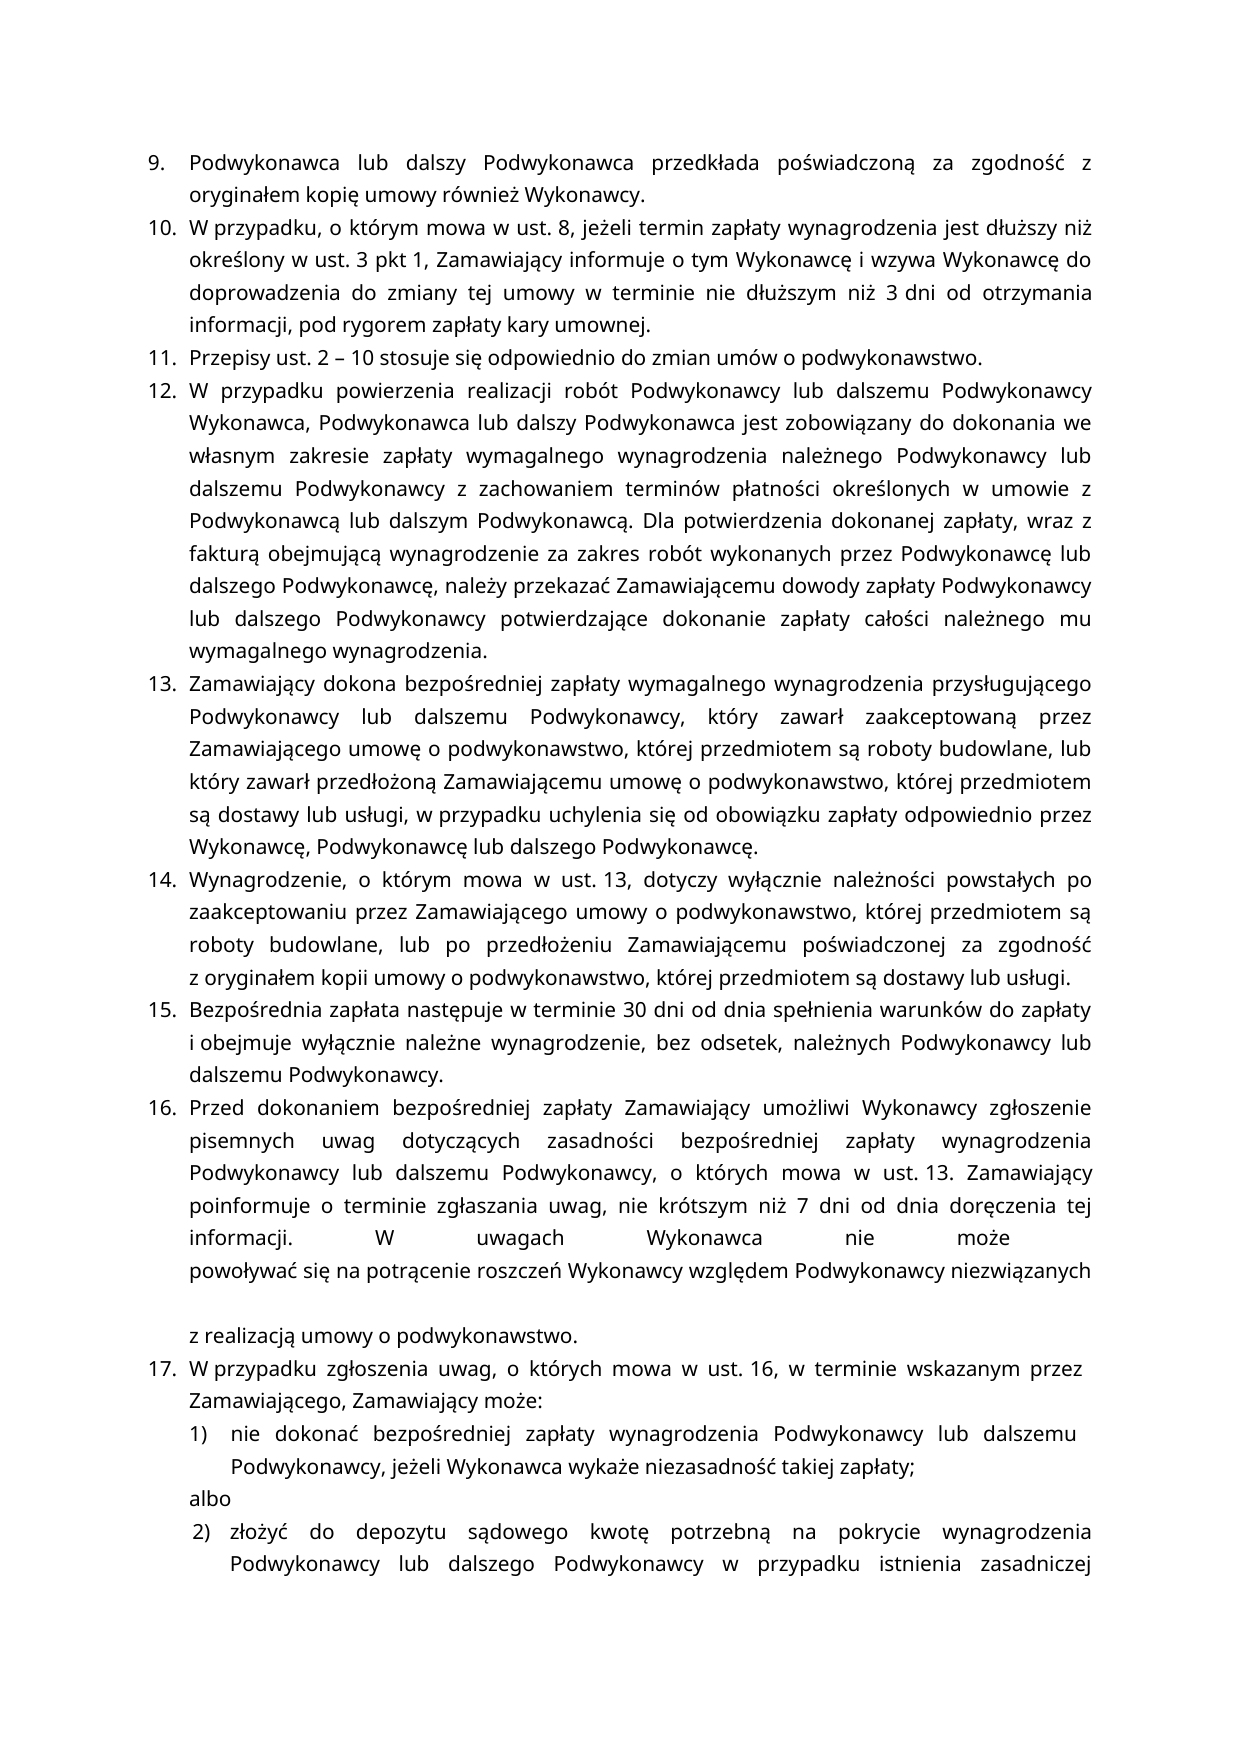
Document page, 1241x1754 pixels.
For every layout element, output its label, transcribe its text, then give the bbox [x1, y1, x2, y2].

text albo [148, 1484, 1093, 1513]
list złożyć do depozytu sądowego kwotę potrzebną na pokrycie wynagrodzenia Podwykonawcy lub dalszego Podwykonawcy w przypadku istnienia zasadniczej [192, 1517, 1093, 1578]
list Wynagrodzenie, o którym mowa w ust. 13, dotyczy wyłącznie należności powstałych po zaakceptowaniu przez Zamawiającego umowy o podwykonawstwo, której przedmiotem są roboty budowlane, lub po przedłożeniu Zamawiającemu poświadczonej za zgodność z oryginałem kopii umowy o podwykonawstwo, której przedmiotem są dostawy lub usługi. [148, 865, 1093, 991]
list Bezpośrednia zapłata następuje w terminie 30 dni od dnia spełnienia warunków do zapłaty i obejmuje wyłącznie należne wynagrodzenie, bez odsetek, należnych Podwykonawcy lub dalszemu Podwykonawcy. [148, 995, 1093, 1089]
list Zamawiający dokona bezpośredniej zapłaty wymagalnego wynagrodzenia przysługującego Podwykonawcy lub dalszemu Podwykonawcy, który zawarł zaakceptowaną przez Zamawiającego umowę o podwykonawstwo, której przedmiotem są roboty budowlane, lub który zawarł przedłożoną Zamawiającemu umowę o podwykonawstwo, której przedmiotem są dostawy lub usługi, w przypadku uchylenia się od obowiązku zapłaty odpowiednio przez Wykonawcę, Podwykonawcę lub dalszego Podwykonawcę. [148, 669, 1093, 861]
list W przypadku zgłoszenia uwag, o których mowa w ust. 16, w terminie wskazanym przez Zamawiającego, Zamawiający może: [148, 1354, 1093, 1415]
list nie dokonać bezpośredniej zapłaty wynagrodzenia Podwykonawcy lub dalszemu Podwykonawcy, jeżeli Wykonawca wykaże niezasadność takiej zapłaty; [189, 1419, 1093, 1480]
list Podwykonawca lub dalszy Podwykonawca przedkłada poświadczoną za zgodność z oryginałem kopię umowy również Wykonawcy. [148, 148, 1093, 209]
list W przypadku, o którym mowa w ust. 8, jeżeli termin zapłaty wynagrodzenia jest dłuższy niż określony w ust. 3 pkt 1, Zamawiający informuje o tym Wykonawcę i wzywa Wykonawcę do doprowadzenia do zmiany tej umowy w terminie nie dłuższym niż 3 dni od otrzymania informacji, pod rygorem zapłaty kary umownej. [148, 213, 1093, 339]
list W przypadku powierzenia realizacji robót Podwykonawcy lub dalszemu Podwykonawcy Wykonawca, Podwykonawca lub dalszy Podwykonawca jest zobowiązany do dokonania we własnym zakresie zapłaty wymagalnego wynagrodzenia należnego Podwykonawcy lub dalszemu Podwykonawcy z zachowaniem terminów płatności określonych w umowie z Podwykonawcą lub dalszym Podwykonawcą. Dla potwierdzenia dokonanej zapłaty, wraz z fakturą obejmującą wynagrodzenie za zakres robót wykonanych przez Podwykonawcę lub dalszego Podwykonawcę, należy przekazać Zamawiającemu dowody zapłaty Podwykonawcy lub dalszego Podwykonawcy potwierdzające dokonanie zapłaty całości należnego mu wymagalnego wynagrodzenia. [148, 376, 1093, 665]
list Przepisy ust. 2 – 10 stosuje się odpowiednio do zmian umów o podwykonawstwo. [148, 343, 1093, 372]
list Przed dokonaniem bezpośredniej zapłaty Zamawiający umożliwi Wykonawcy zgłoszenie pisemnych uwag dotyczących zasadności bezpośredniej zapłaty wynagrodzenia Podwykonawcy lub dalszemu Podwykonawcy, o których mowa w ust. 13. Zamawiający poinformuje o terminie zgłaszania uwag, nie krótszym niż 7 dni od dnia doręczenia tej informacji. W uwagach Wykonawca nie może powoływać się na potrącenie roszczeń Wykonawcy względem Podwykonawcy niezwiązanych z realizacją umowy o podwykonawstwo. [148, 1093, 1093, 1350]
